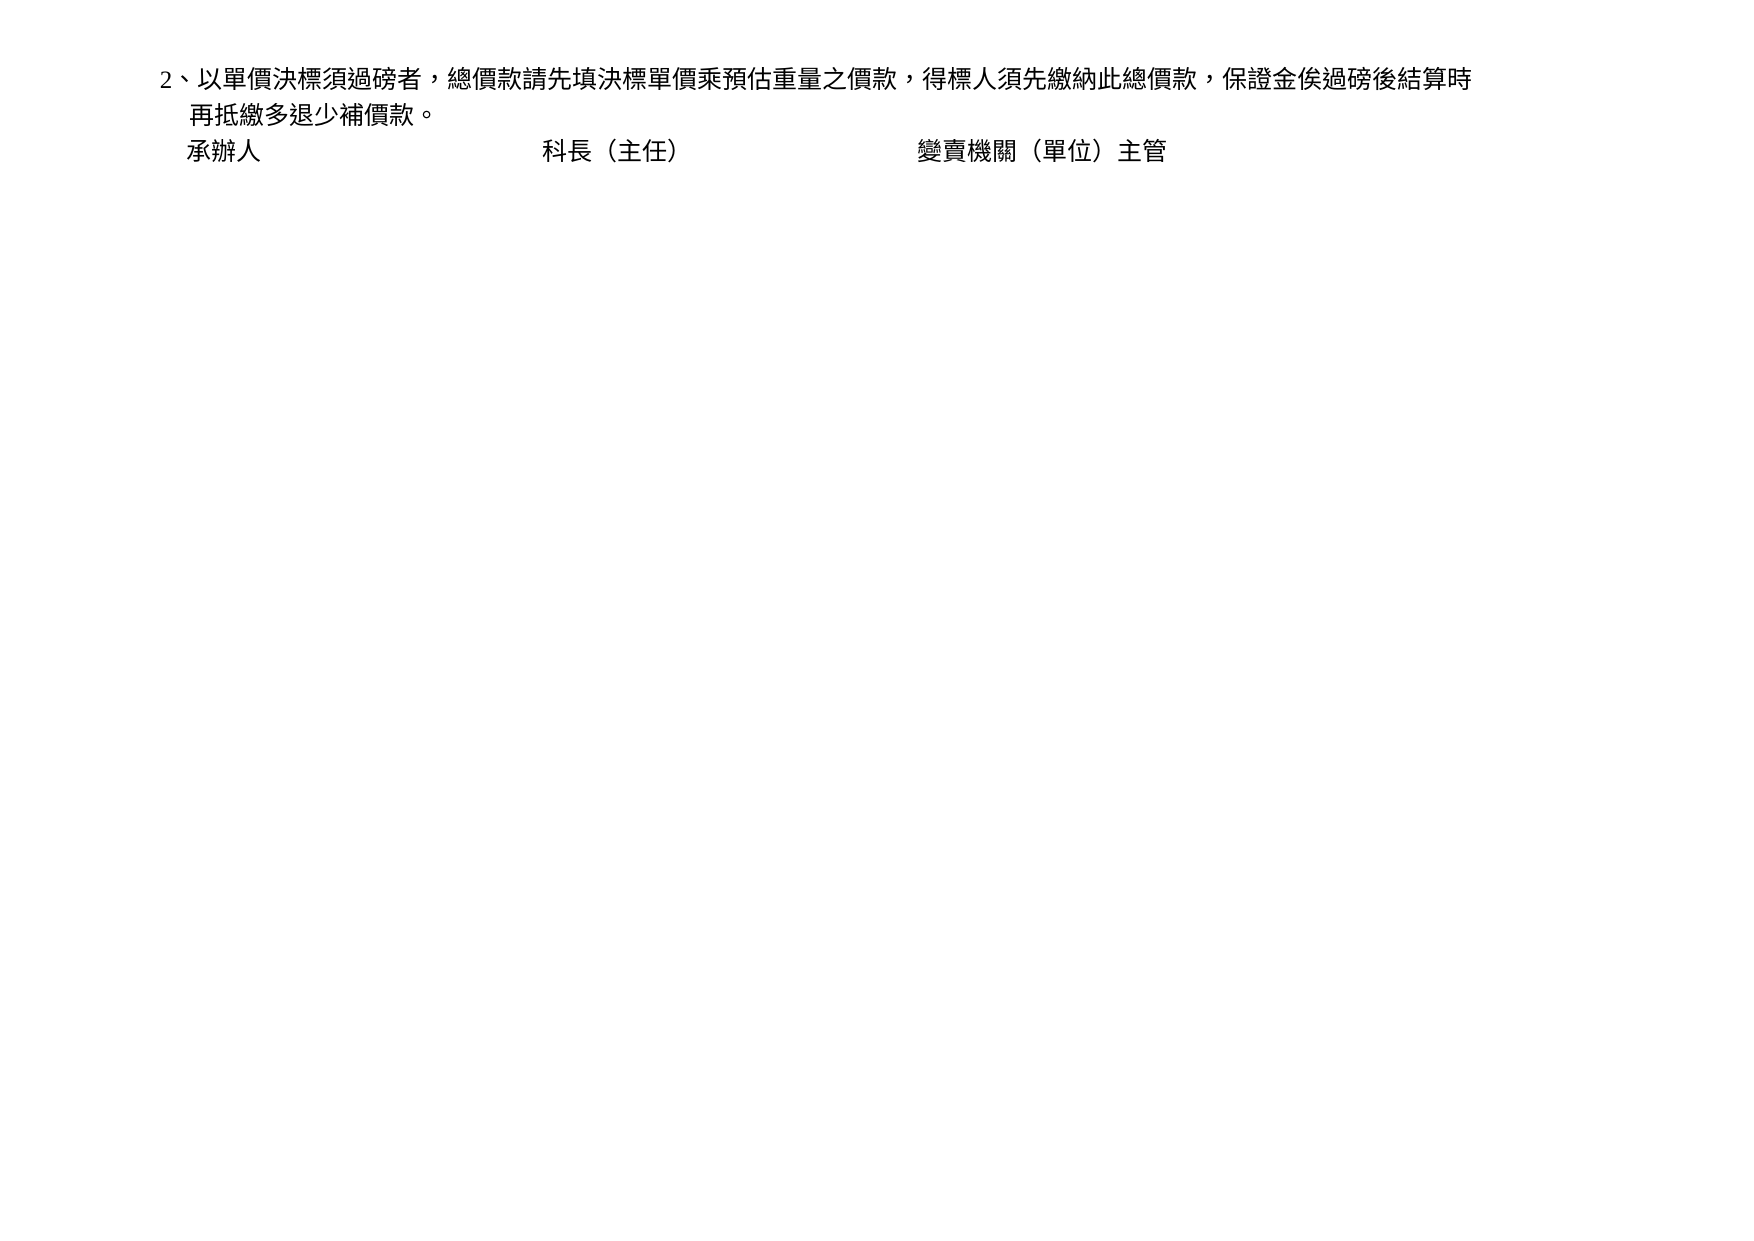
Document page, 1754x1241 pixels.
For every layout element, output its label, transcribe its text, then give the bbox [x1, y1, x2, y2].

text 再抵繳多退少補價款。 [189, 95, 1624, 132]
text 2、以單價決標須過磅者，總價款請先填決標單價乘預估重量之價款，得標人須先繳納此總價款，保證金俟過磅後結算時 [159, 59, 1624, 95]
text 承辦人 科長（主任） 變賣機關（單位）主管 [186, 132, 1624, 168]
